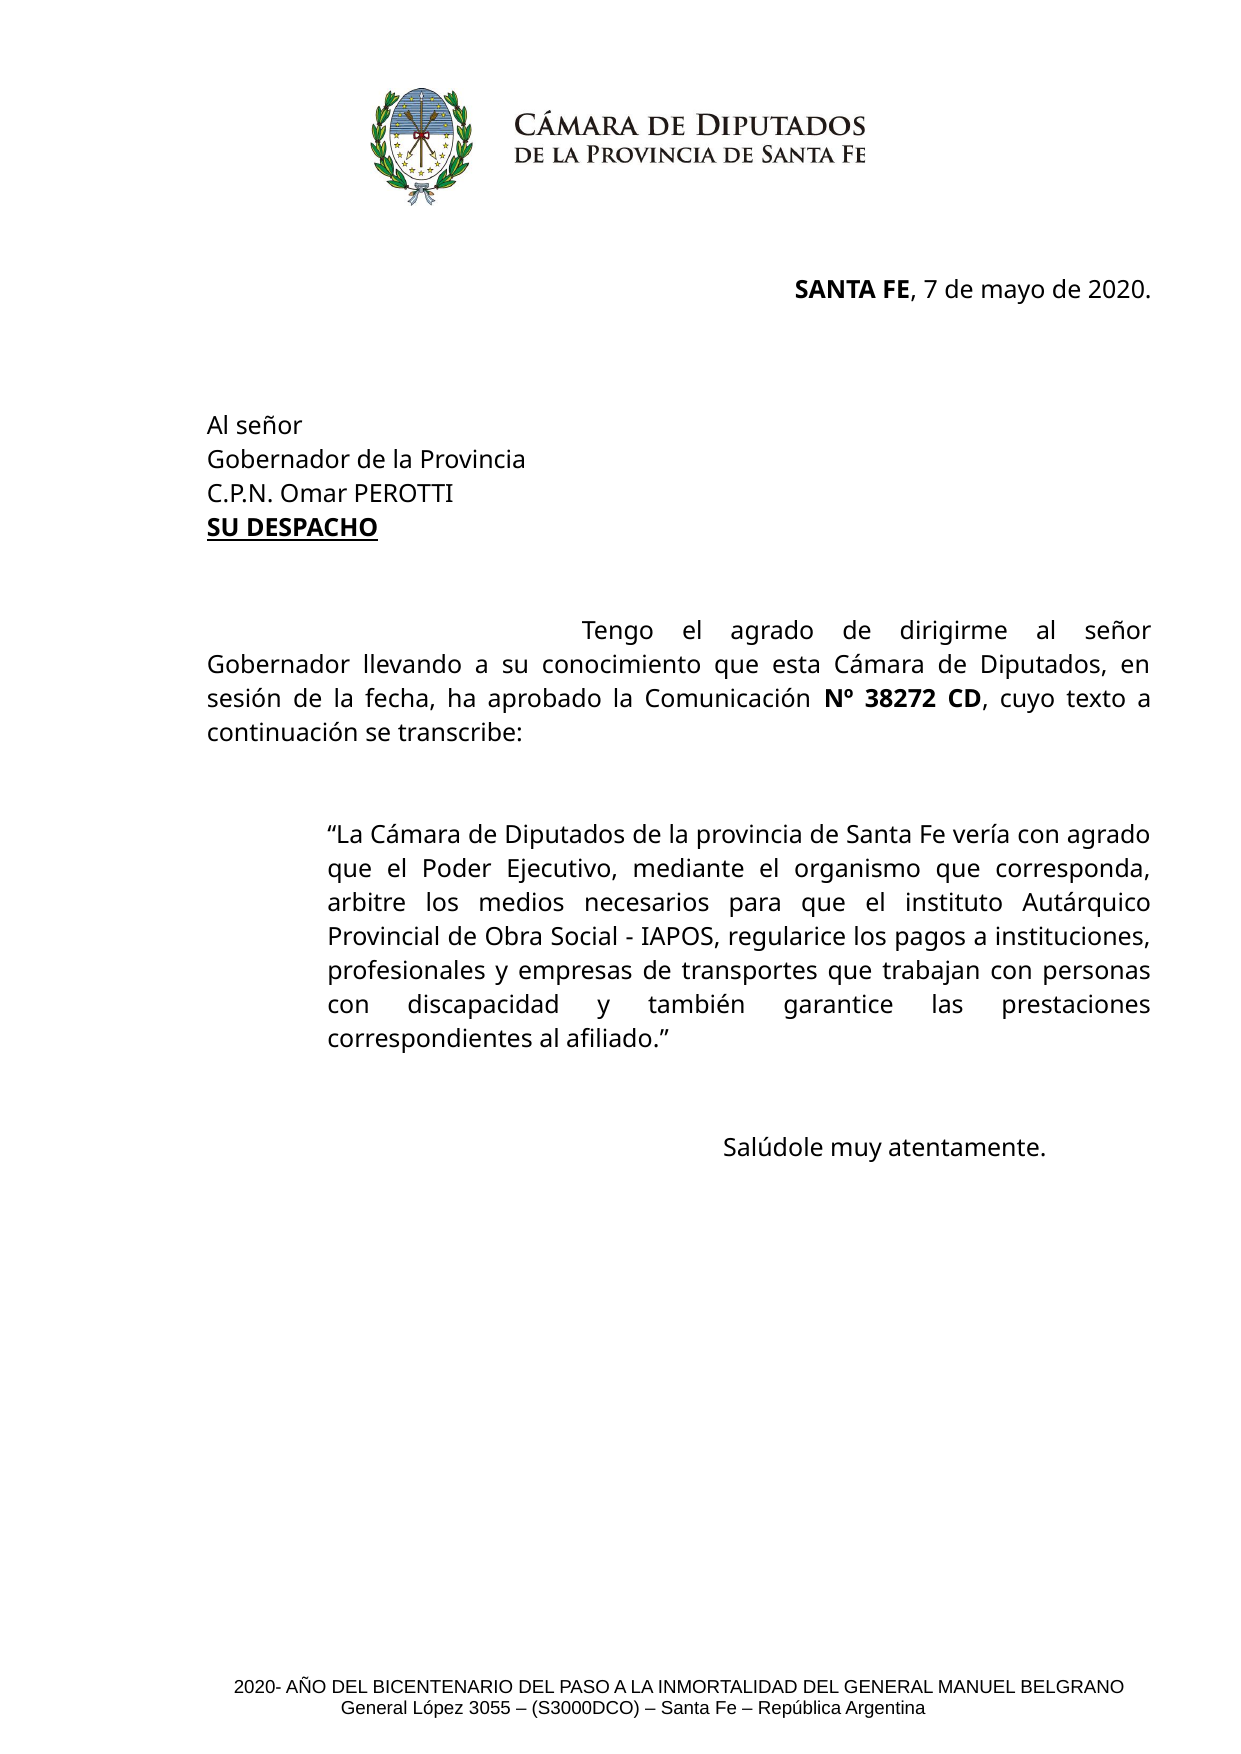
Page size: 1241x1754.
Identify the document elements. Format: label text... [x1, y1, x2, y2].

text Gobernador de la Provincia [207, 442, 1152, 476]
text C.P.N. Omar PEROTTI [207, 476, 1152, 510]
text Tengo el agrado de dirigirme al señor Gobernador llevando a su conocimiento que esta Cámara de Diputados, en sesión de la fecha, ha aprobado la Comunicación Nº 38272 CD, cuyo texto a continuación se transcribe: [207, 612, 1152, 748]
text SU DESPACHO [207, 510, 1152, 544]
text Al señor [207, 408, 1152, 442]
text SANTA FE, 7 de mayo de 2020. [207, 272, 1152, 306]
text “La Cámara de Diputados de la provincia de Santa Fe vería con agrado que el Poder Ejecutivo, mediante el organismo que corresponda, arbitre los medios necesarios para que el instituto Autárquico Provincial de Obra Social - IAPOS, regularice los pagos a instituciones, profesionales y empresas de transportes que trabajan con personas con discapacidad y también garantice las prestaciones correspondientes al afiliado.” [327, 817, 1152, 1055]
text Salúdole muy atentamente. [649, 1129, 1152, 1163]
picture [370, 88, 866, 210]
